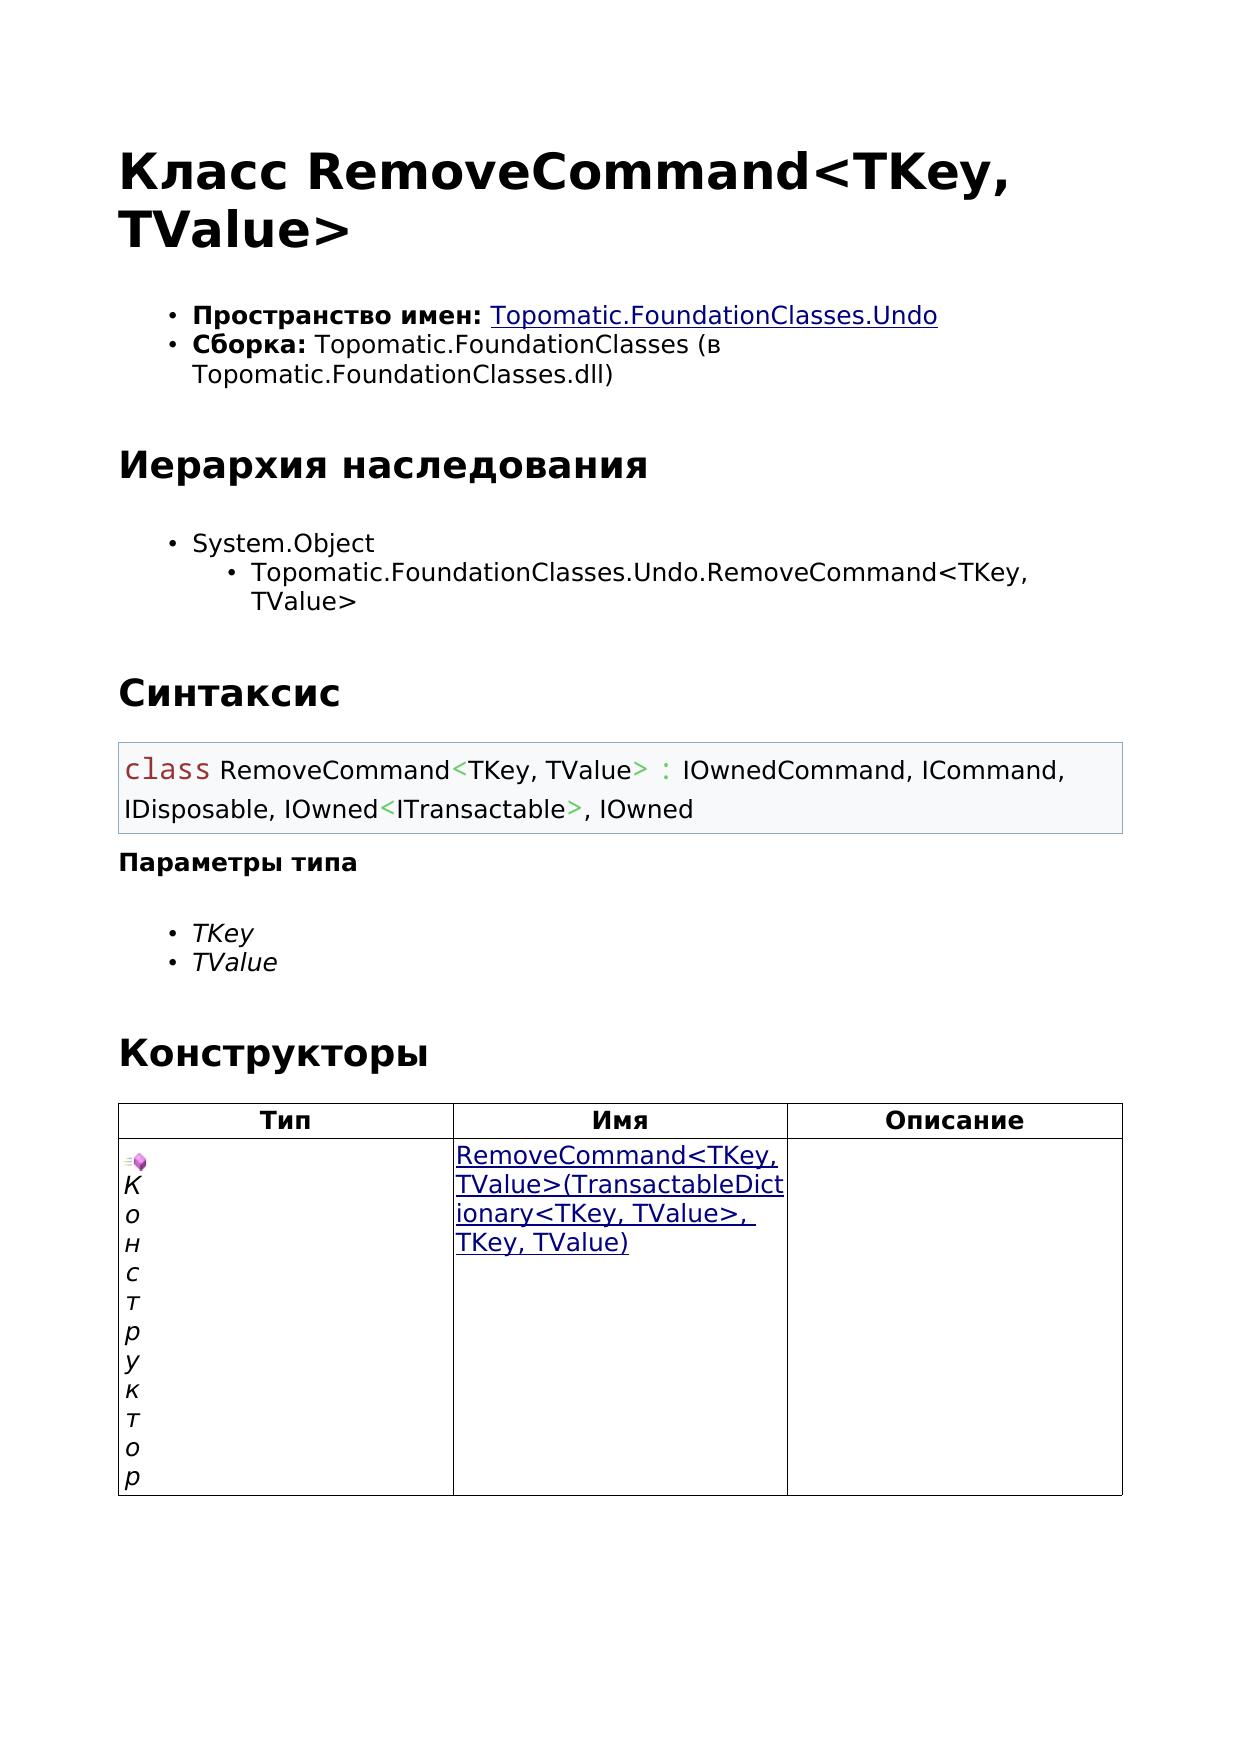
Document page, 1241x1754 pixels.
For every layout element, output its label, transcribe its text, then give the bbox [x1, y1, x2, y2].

table_cell [119, 1139, 453, 1494]
table_cell [788, 1139, 1122, 1494]
table_cell RemoveCommand<TKey, TValue>(TransactableDictionary<TKey, TValue>, TKey, TValue) [454, 1139, 787, 1494]
list System.Object [177, 529, 1122, 558]
table_header Тип [119, 1104, 453, 1138]
list Сборка: Topomatic.FoundationClasses (в Topomatic.FoundationClasses.dll) [177, 331, 1122, 389]
subtitle Конструкторы [118, 1032, 1122, 1076]
list Пространство имен: Topomatic.FoundationClasses.Undo [177, 302, 1122, 331]
table_header class RemoveCommand<TKey, TValue> : IOwnedCommand, ICommand, IDisposable, IOwned<ITransactable>, IOwned [119, 743, 1122, 833]
picture [121, 1153, 147, 1171]
table_header Описание [788, 1104, 1122, 1138]
subtitle Класс RemoveCommand<TKey, TValue> [118, 143, 1122, 259]
list TValue [177, 948, 1122, 978]
table_header Имя [454, 1104, 787, 1138]
text Параметры типа [118, 848, 1122, 877]
list Topomatic.FoundationClasses.Undo.RemoveCommand<TKey, TValue> [236, 558, 1122, 617]
list TKey [177, 919, 1122, 948]
subtitle Синтаксис [118, 671, 1122, 715]
subtitle Иерархия наследования [118, 443, 1122, 487]
